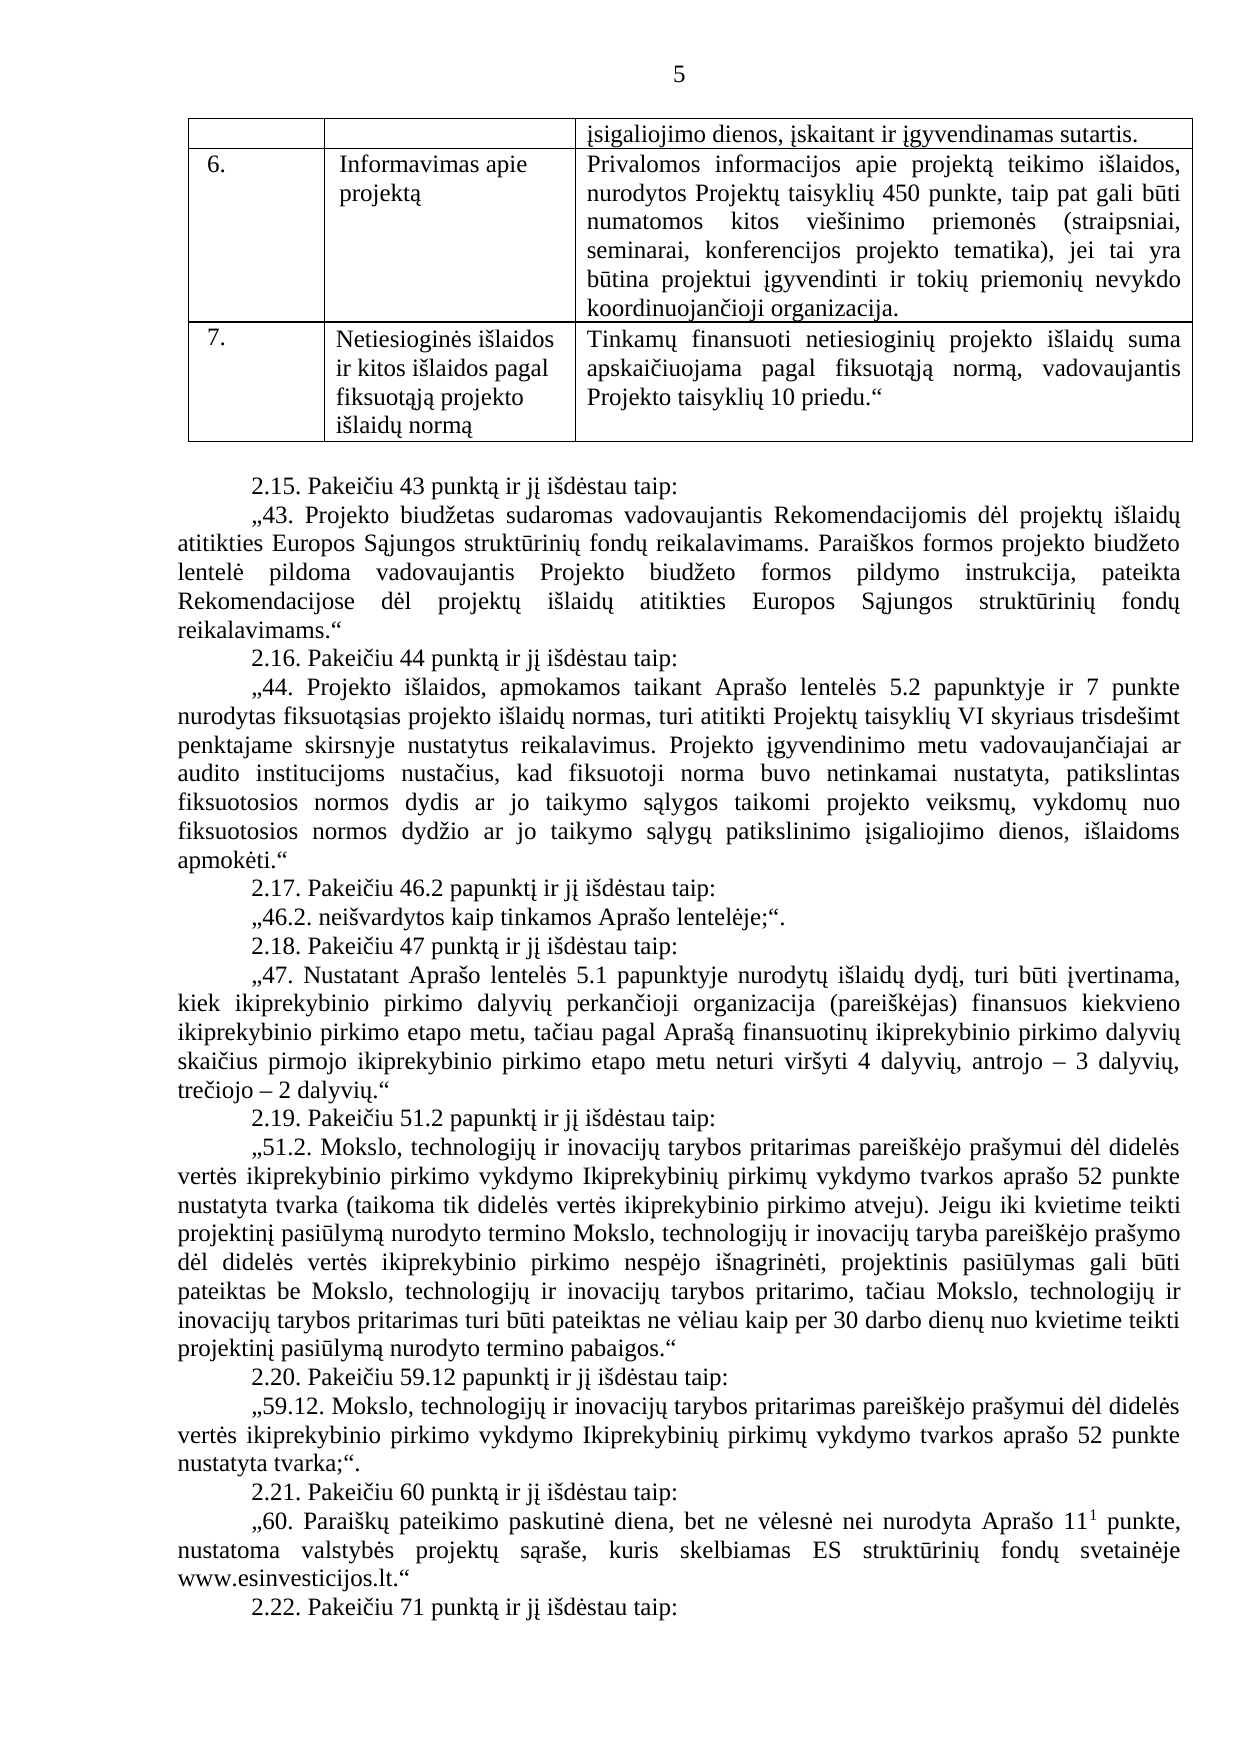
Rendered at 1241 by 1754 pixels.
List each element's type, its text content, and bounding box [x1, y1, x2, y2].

table_cell [189, 119, 324, 148]
table_cell 6. [189, 149, 324, 321]
text 2.22. Pakeičiu 71 punktą ir jį išdėstau taip: [177, 1592, 1181, 1621]
table_cell įsigaliojimo dienos, įskaitant ir įgyvendinamas sutartis. [576, 119, 1192, 148]
text „44. Projekto išlaidos, apmokamos taikant Aprašo lentelės 5.2 papunktyje ir 7 punkte nurodytas fiksuotąsias projekto išlaidų normas, turi atitikti Projektų taisyklių VI skyriaus trisdešimt penktajame skirsnyje nustatytus reikalavimus. Projekto įgyvendinimo metu vadovaujančiajai ar audito institucijoms nustačius, kad fiksuotoji norma buvo netinkamai nustatyta, patikslintas fiksuotosios normos dydis ar jo taikymo sąlygos taikomi projekto veiksmų, vykdomų nuo fiksuotosios normos dydžio ar jo taikymo sąlygų patikslinimo įsigaliojimo dienos, išlaidoms apmokėti.“ [177, 672, 1181, 873]
text „59.12. Mokslo, technologijų ir inovacijų tarybos pritarimas pareiškėjo prašymui dėl didelės vertės ikiprekybinio pirkimo vykdymo Ikiprekybinių pirkimų vykdymo tvarkos aprašo 52 punkte nustatyta tvarka;“. [177, 1391, 1181, 1477]
table_cell [325, 119, 575, 148]
text „46.2. neišvardytos kaip tinkamos Aprašo lentelėje;“. [177, 902, 1181, 931]
table_cell Tinkamų finansuoti netiesioginių projekto išlaidų suma apskaičiuojama pagal fiksuotąją normą, vadovaujantis Projekto taisyklių 10 priedu.“ [576, 323, 1192, 441]
text „51.2. Mokslo, technologijų ir inovacijų tarybos pritarimas pareiškėjo prašymui dėl didelės vertės ikiprekybinio pirkimo vykdymo Ikiprekybinių pirkimų vykdymo tvarkos aprašo 52 punkte nustatyta tvarka (taikoma tik didelės vertės ikiprekybinio pirkimo atveju). Jeigu iki kvietime teikti projektinį pasiūlymą nurodyto termino Mokslo, technologijų ir inovacijų taryba pareiškėjo prašymo dėl didelės vertės ikiprekybinio pirkimo nespėjo išnagrinėti, projektinis pasiūlymas gali būti pateiktas be Mokslo, technologijų ir inovacijų tarybos pritarimo, tačiau Mokslo, technologijų ir inovacijų tarybos pritarimas turi būti pateiktas ne vėliau kaip per 30 darbo dienų nuo kvietime teikti projektinį pasiūlymą nurodyto termino pabaigos.“ [177, 1132, 1181, 1362]
table_cell Informavimas apie projektą [325, 149, 575, 321]
text „47. Nustatant Aprašo lentelės 5.1 papunktyje nurodytų išlaidų dydį, turi būti įvertinama, kiek ikiprekybinio pirkimo dalyvių perkančioji organizacija (pareiškėjas) finansuos kiekvieno ikiprekybinio pirkimo etapo metu, tačiau pagal Aprašą finansuotinų ikiprekybinio pirkimo dalyvių skaičius pirmojo ikiprekybinio pirkimo etapo metu neturi viršyti 4 dalyvių, antrojo – 3 dalyvių, trečiojo – 2 dalyvių.“ [177, 960, 1181, 1103]
text 2.15. Pakeičiu 43 punktą ir jį išdėstau taip: [177, 471, 1181, 500]
text 2.20. Pakeičiu 59.12 papunktį ir jį išdėstau taip: [177, 1362, 1181, 1391]
table_cell 7. [189, 323, 324, 441]
text 2.21. Pakeičiu 60 punktą ir jį išdėstau taip: [177, 1477, 1181, 1506]
text 2.17. Pakeičiu 46.2 papunktį ir jį išdėstau taip: [177, 873, 1181, 902]
text „43. Projekto biudžetas sudaromas vadovaujantis Rekomendacijomis dėl projektų išlaidų atitikties Europos Sąjungos struktūrinių fondų reikalavimams. Paraiškos formos projekto biudžeto lentelė pildoma vadovaujantis Projekto biudžeto formos pildymo instrukcija, pateikta Rekomendacijose dėl projektų išlaidų atitikties Europos Sąjungos struktūrinių fondų reikalavimams.“ [177, 500, 1181, 643]
table_cell Privalomos informacijos apie projektą teikimo išlaidos, nurodytos Projektų taisyklių 450 punkte, taip pat gali būti numatomos kitos viešinimo priemonės (straipsniai, seminarai, konferencijos projekto tematika), jei tai yra būtina projektui įgyvendinti ir tokių priemonių nevykdo koordinuojančioji organizacija. [576, 149, 1192, 321]
text 2.16. Pakeičiu 44 punktą ir jį išdėstau taip: [177, 643, 1181, 672]
table_cell Netiesioginės išlaidos ir kitos išlaidos pagal fiksuotąją projekto išlaidų normą [325, 323, 575, 441]
text „60. Paraiškų pateikimo paskutinė diena, bet ne vėlesnė nei nurodyta Aprašo 111 punkte, nustatoma valstybės projektų sąraše, kuris skelbiamas ES struktūrinių fondų svetainėje www.esinvesticijos.lt.“ [177, 1506, 1181, 1592]
text 2.18. Pakeičiu 47 punktą ir jį išdėstau taip: [177, 931, 1181, 960]
text 2.19. Pakeičiu 51.2 papunktį ir jį išdėstau taip: [177, 1103, 1181, 1132]
